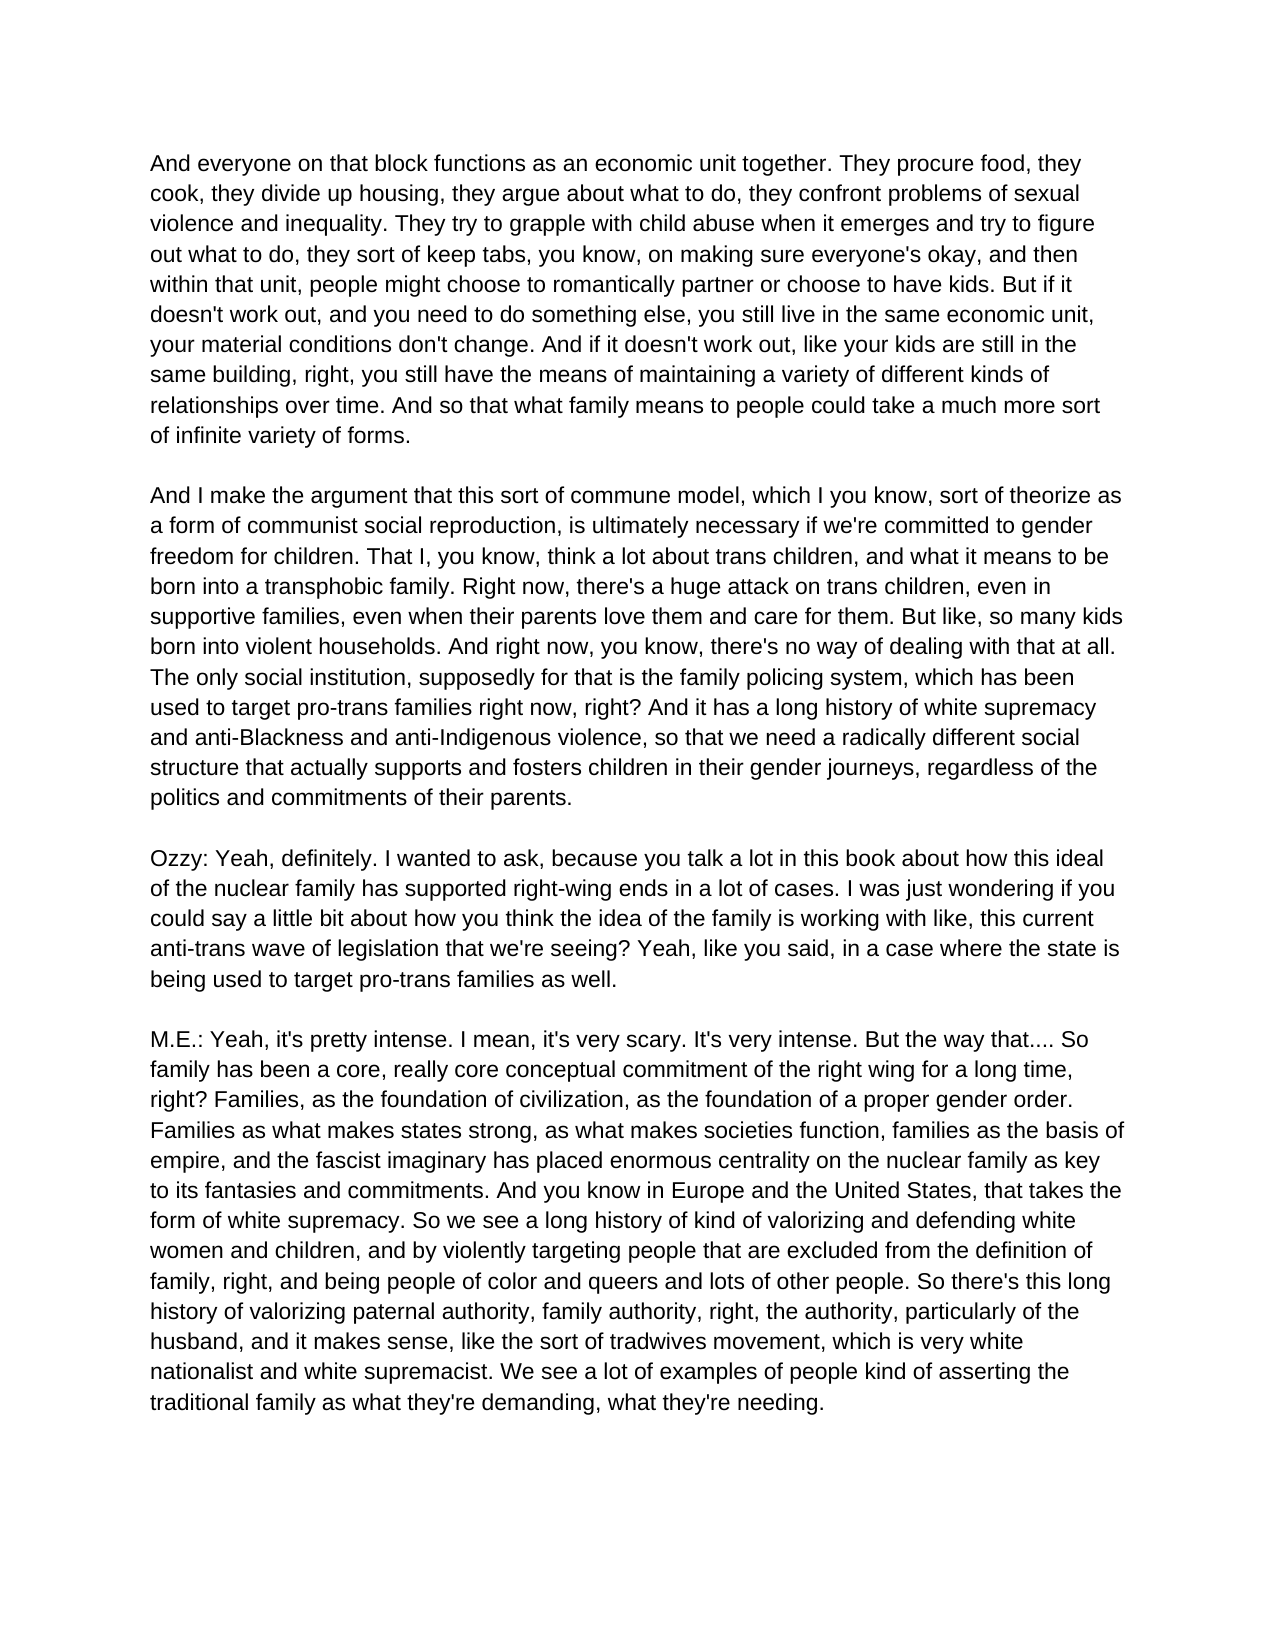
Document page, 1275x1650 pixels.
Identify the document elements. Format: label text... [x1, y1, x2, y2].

text Ozzy: Yeah, definitely. I wanted to ask, because you talk a lot in this book about how this ideal of the nuclear family has supported right-wing ends in a lot of cases. I was just wondering if you could say a little bit about how you think the idea of the family is working with like, this current anti-trans wave of legislation that we're seeing? Yeah, like you said, in a case where the state is being used to target pro-trans families as well. [150, 845, 1125, 992]
text And I make the argument that this sort of commune model, which I you know, sort of theorize as a form of communist social reproduction, is ultimately necessary if we're committed to gender freedom for children. That I, you know, think a lot about trans children, and what it means to be born into a transphobic family. Right now, there's a huge attack on trans children, even in supportive families, even when their parents love them and care for them. But like, so many kids born into violent households. And right now, you know, there's no way of dealing with that at all. The only social institution, supposedly for that is the family policing system, which has been used to target pro-trans families right now, right? And it has a long history of white supremacy and anti-Blackness and anti-Indigenous violence, so that we need a radically different social structure that actually supports and fosters children in their gender journeys, regardless of the politics and commitments of their parents. [150, 482, 1125, 811]
text M.E.: Yeah, it's pretty intense. I mean, it's very scary. It's very intense. But the way that.... So family has been a core, really core conceptual commitment of the right wing for a long time, right? Families, as the foundation of civilization, as the foundation of a proper gender order. Families as what makes states strong, as what makes societies function, families as the basis of empire, and the fascist imaginary has placed enormous centrality on the nuclear family as key to its fantasies and commitments. And you know in Europe and the United States, that takes the form of white supremacy. So we see a long history of kind of valorizing and defending white women and children, and by violently targeting people that are excluded from the definition of family, right, and being people of color and queers and lots of other people. So there's this long history of valorizing paternal authority, family authority, right, the authority, particularly of the husband, and it makes sense, like the sort of tradwives movement, which is very white nationalist and white supremacist. We see a lot of examples of people kind of asserting the traditional family as what they're demanding, what they're needing. [150, 1026, 1125, 1415]
text And everyone on that block functions as an economic unit together. They procure food, they cook, they divide up housing, they argue about what to do, they confront problems of sexual violence and inequality. They try to grapple with child abuse when it emerges and try to figure out what to do, they sort of keep tabs, you know, on making sure everyone's okay, and then within that unit, people might choose to romantically partner or choose to have kids. But if it doesn't work out, and you need to do something else, you still live in the same economic unit, your material conditions don't change. And if it doesn't work out, like your kids are still in the same building, right, you still have the means of maintaining a variety of different kinds of relationships over time. And so that what family means to people could take a much more sort of infinite variety of forms. [150, 150, 1125, 448]
